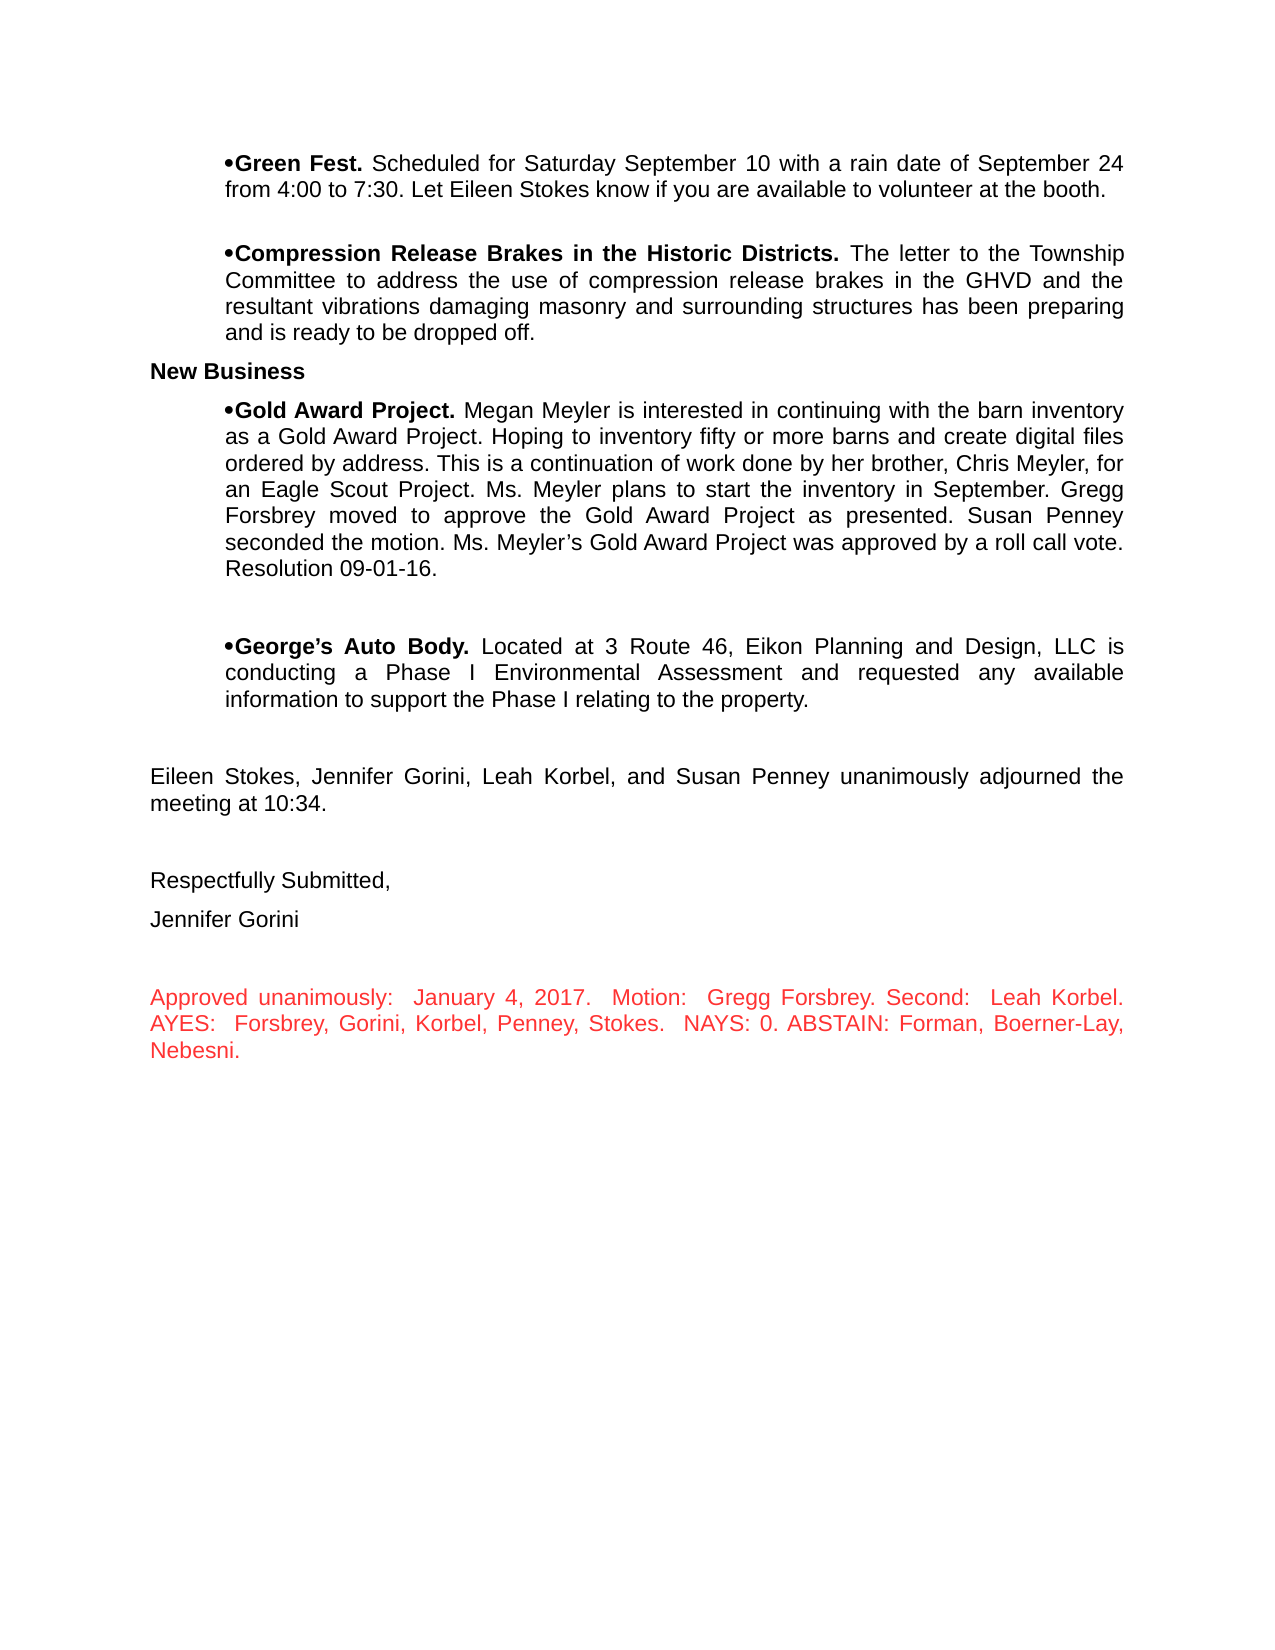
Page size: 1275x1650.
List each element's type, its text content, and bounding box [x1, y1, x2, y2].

list George’s Auto Body. Located at 3 Route 46, Eikon Planning and Design, LLC is conducting a Phase I Environmental Assessment and requested any available information to support the Phase I relating to the property. [225, 633, 1125, 712]
text Eileen Stokes, Jennifer Gorini, Leah Korbel, and Susan Penney unanimously adjourned the meeting at 10:34. [150, 763, 1125, 816]
list Compression Release Brakes in the Historic Districts. The letter to the Township Committee to address the use of compression release brakes in the GHVD and the resultant vibrations damaging masonry and surrounding structures has been preparing and is ready to be dropped off. [225, 240, 1125, 346]
text Respectfully Submitted, [150, 867, 1125, 894]
text New Business [150, 358, 1125, 384]
list Gold Award Project. Megan Meyler is interested in continuing with the barn inventory as a Gold Award Project. Hoping to inventory fifty or more barns and create digital files ordered by address. This is a continuation of work done by her brother, Chris Meyler, for an Eagle Scout Project. Ms. Meyler plans to start the inventory in September. Gregg Forsbrey moved to approve the Gold Award Project as presented. Susan Penney seconded the motion. Ms. Meyler’s Gold Award Project was approved by a roll call vote. Resolution 09-01-16. [225, 397, 1125, 581]
list Green Fest. Scheduled for Saturday September 10 with a rain date of September 24 from 4:00 to 7:30. Let Eileen Stokes know if you are available to volunteer at the booth. [225, 150, 1125, 203]
text Approved unanimously: January 4, 2017. Motion: Gregg Forsbrey. Second: Leah Korbel. AYES: Forsbrey, Gorini, Korbel, Penney, Stokes. NAYS: 0. ABSTAIN: Forman, Boerner-Lay, Nebesni. [150, 984, 1125, 1063]
text Jennifer Gorini [150, 906, 1125, 932]
